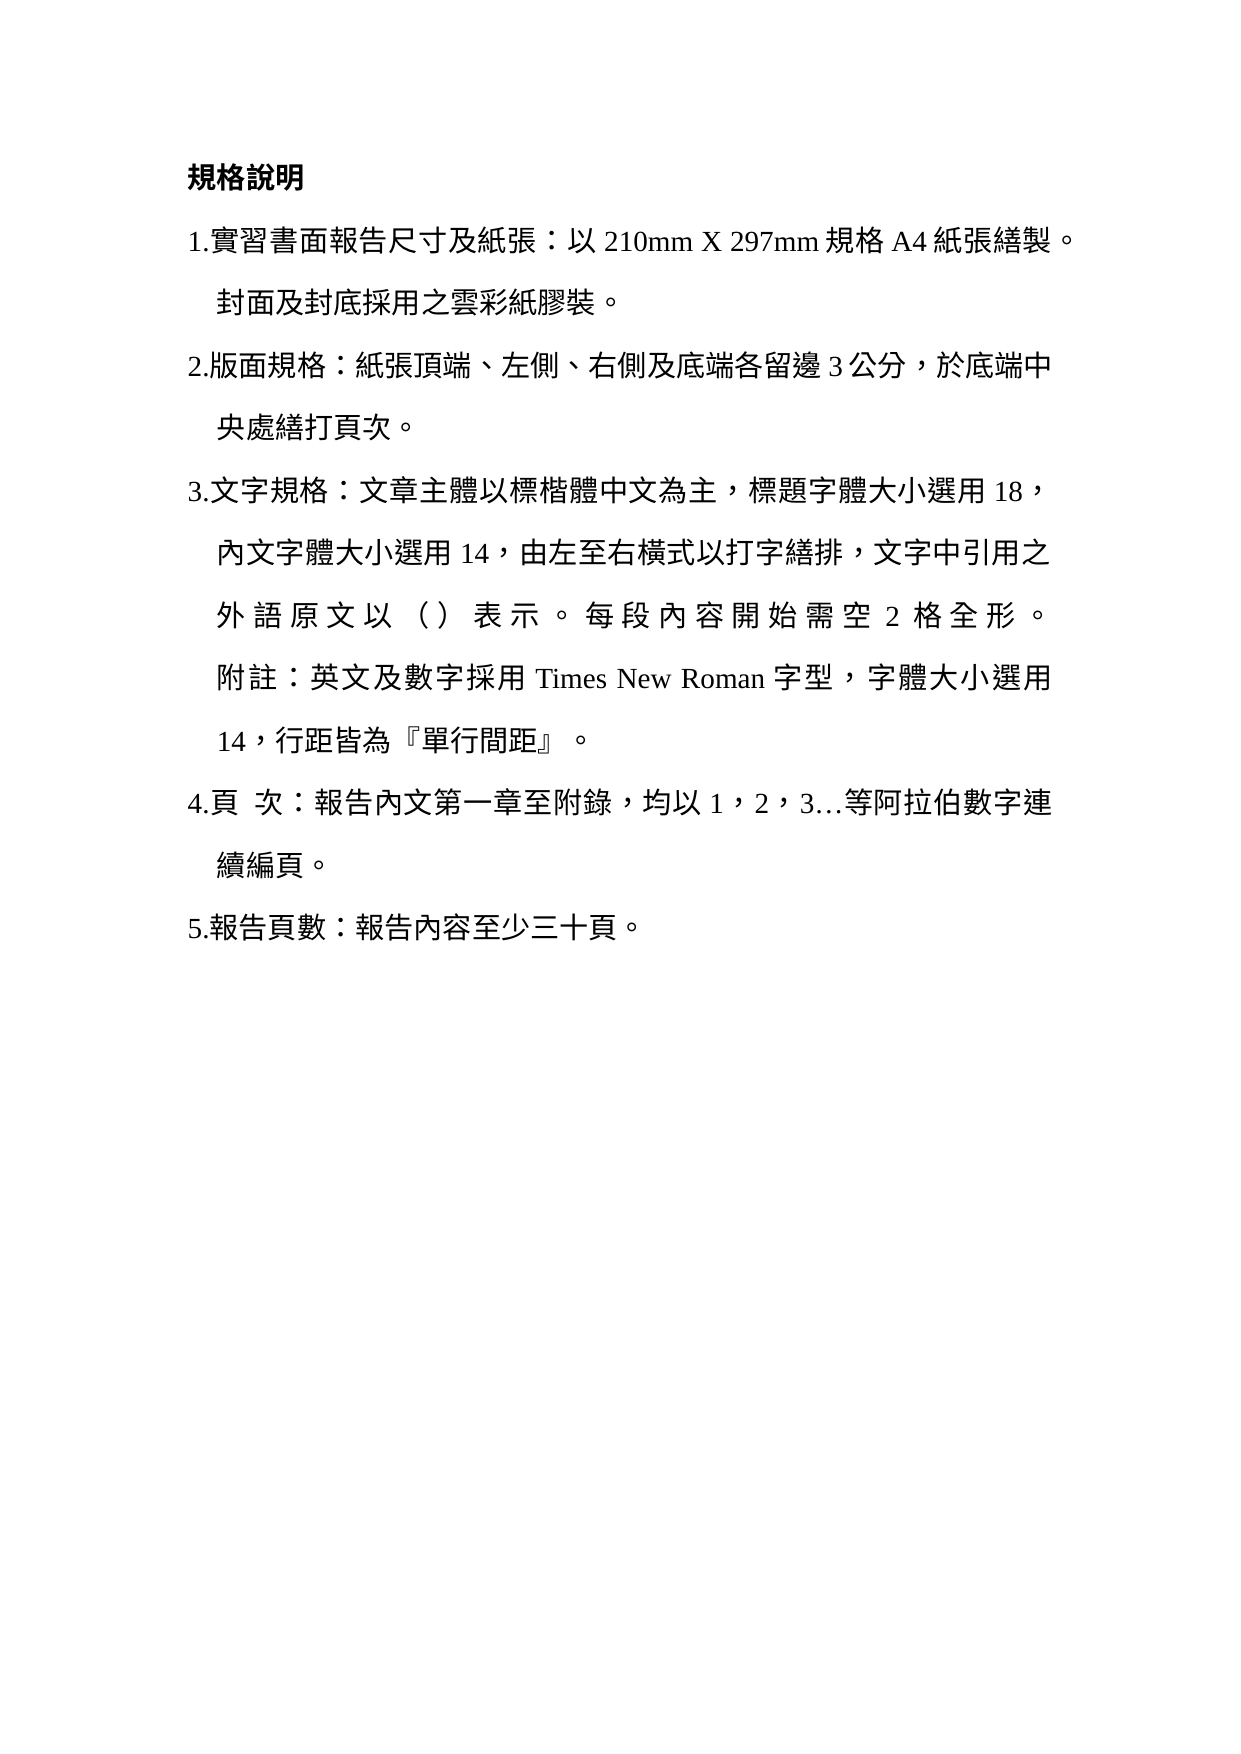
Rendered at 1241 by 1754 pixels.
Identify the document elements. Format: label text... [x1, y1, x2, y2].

text 規格說明 [187, 134, 1053, 197]
text 5.報告頁數：報告內容至少三十頁。 [187, 884, 1053, 947]
text 2.版面規格：紙張頂端、左側、右側及底端各留邊3公分，於底端中央處繕打頁次。 [187, 322, 1053, 447]
text 3.文字規格：文章主體以標楷體中文為主，標題字體大小選用18，內文字體大小選用14，由左至右橫式以打字繕排，文字中引用之外語原文以（）表示。每段內容開始需空2格全形。 附註：英文及數字採用Times New Roman字型，字體大小選用14，行距皆為『單行間距』。 [187, 447, 1053, 759]
text 1.實習書面報告尺寸及紙張：以210mm X 297mm規格A4紙張繕製。封面及封底採用之雲彩紙膠裝。 [187, 197, 1053, 322]
text 4.頁 次：報告內文第一章至附錄，均以1，2，3…等阿拉伯數字連續編頁。 [187, 759, 1053, 884]
